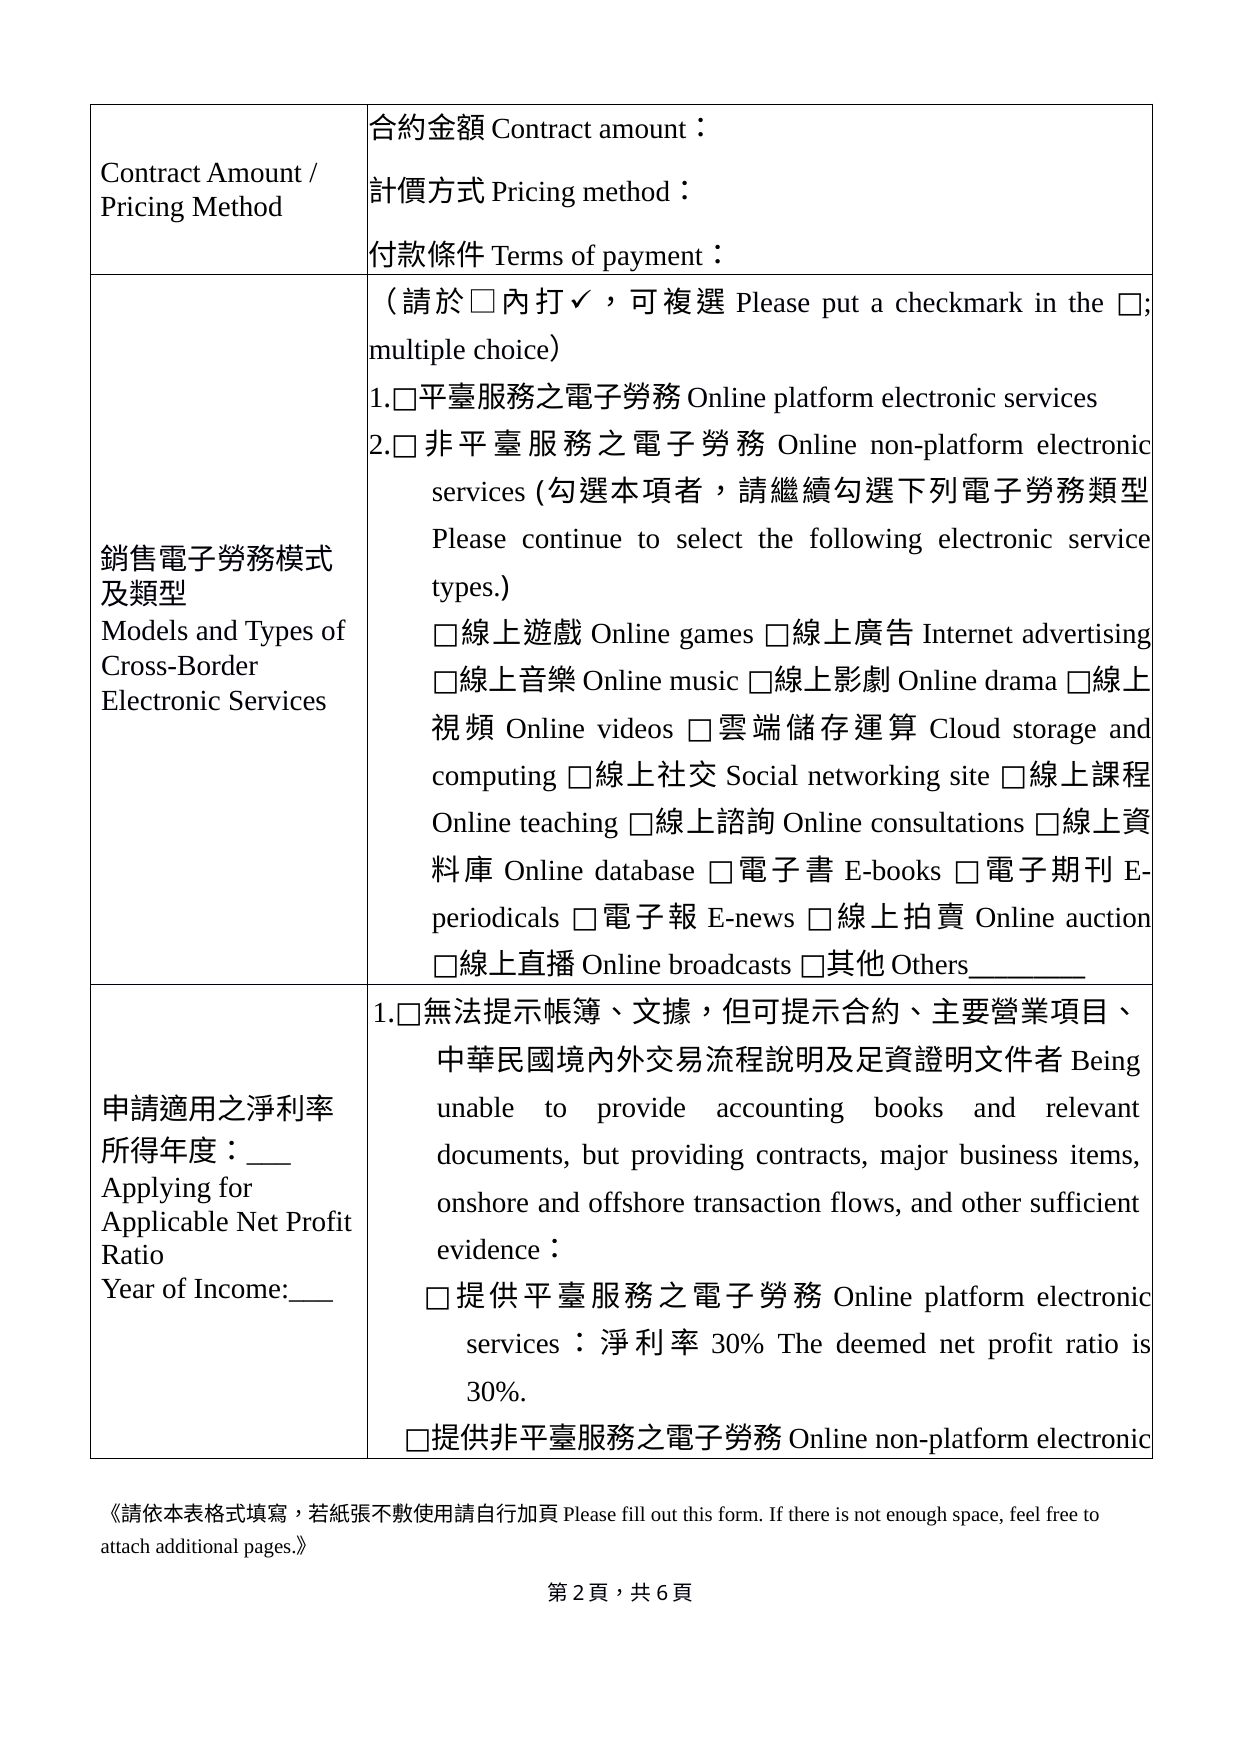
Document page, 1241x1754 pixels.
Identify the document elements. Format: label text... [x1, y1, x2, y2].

table_cell （請於□內打，可複選Please put a checkmark in the □; multiple choice） 1.□平臺服務之電子勞務Online platform electronic services 2.□非平臺服務之電子勞務Online non-platform electronic services (勾選本項者，請繼續勾選下列電子勞務類型Please continue to select the following electronic service types.) □線上遊戲Online games □線上廣告Internet advertising □線上音樂Online music □線上影劇Online drama □線上視頻Online videos □雲端儲存運算Cloud storage and computing □線上社交Social networking site □線上課程Online teaching □線上諮詢Online consultations □線上資料庫Online database □電子書E-books □電子期刊E-periodicals □電子報E-news □線上拍賣Online auction □線上直播Online broadcasts □其他Others_________ [368, 275, 1152, 984]
table_cell 申請適用之淨利率 所得年度：___ Applying for Applicable Net Profit Ratio Year of Income:___ [91, 985, 367, 1458]
table_cell 1.□無法提示帳簿、文據，但可提示合約、主要營業項目、中華民國境內外交易流程說明及足資證明文件者Being unable to provide accounting books and relevant documents, but providing contracts, major business items, onshore and offshore transaction flows, and other sufficient evidence： □提供平臺服務之電子勞務Online platform electronic services：淨利率30% The deemed net profit ratio is 30%. □提供非平臺服務之電子勞務Online non-platform electronic [368, 985, 1152, 1458]
table_cell Contract Amount / Pricing Method [91, 105, 367, 274]
table_cell 銷售電子勞務模式及類型 Models and Types of Cross-Border Electronic Services [91, 275, 367, 984]
table_cell 合約金額Contract amount： 計價方式Pricing method： 付款條件Terms of payment： [368, 105, 1152, 274]
